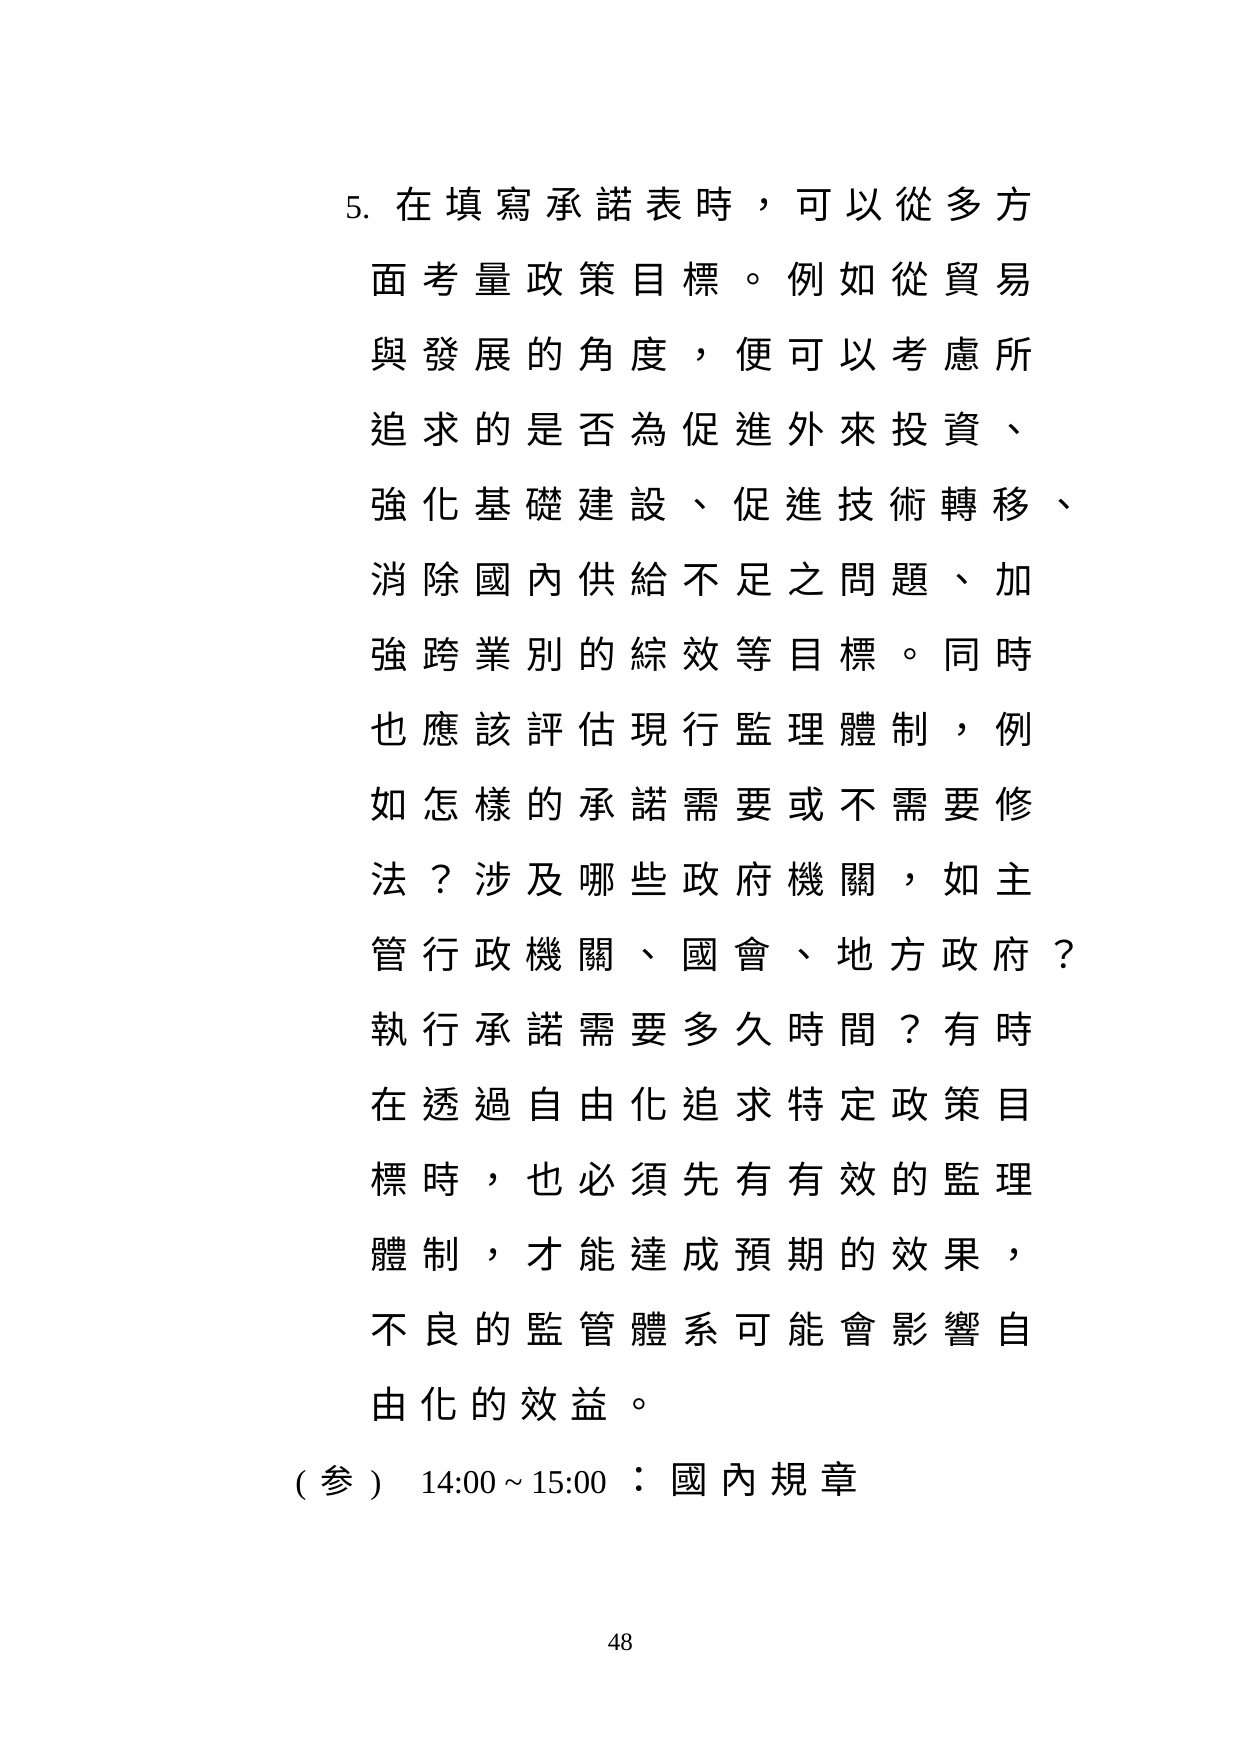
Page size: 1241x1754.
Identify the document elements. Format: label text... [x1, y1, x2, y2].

list 14:00 ~ 15:00：國內規章 [295, 1439, 1045, 1514]
list 在填寫承諾表時，可以從多方面考量政策目標。例如從貿易與發展的角度，便可以考慮所追求的是否為促進外來投資、強化基礎建設、促進技術轉移、消除國內供給不足之問題、加強跨業別的綜效等目標。同時也應該評估現行監理體制，例如怎樣的承諾需要或不需要修法？涉及哪些政府機關，如主管行政機關、國會、地方政府？執行承諾需要多久時間？有時在透過自由化追求特定政策目標時，也必須先有有效的監理體制，才能達成預期的效果，不良的監管體系可能會影響自由化的效益。 [326, 164, 1045, 1439]
